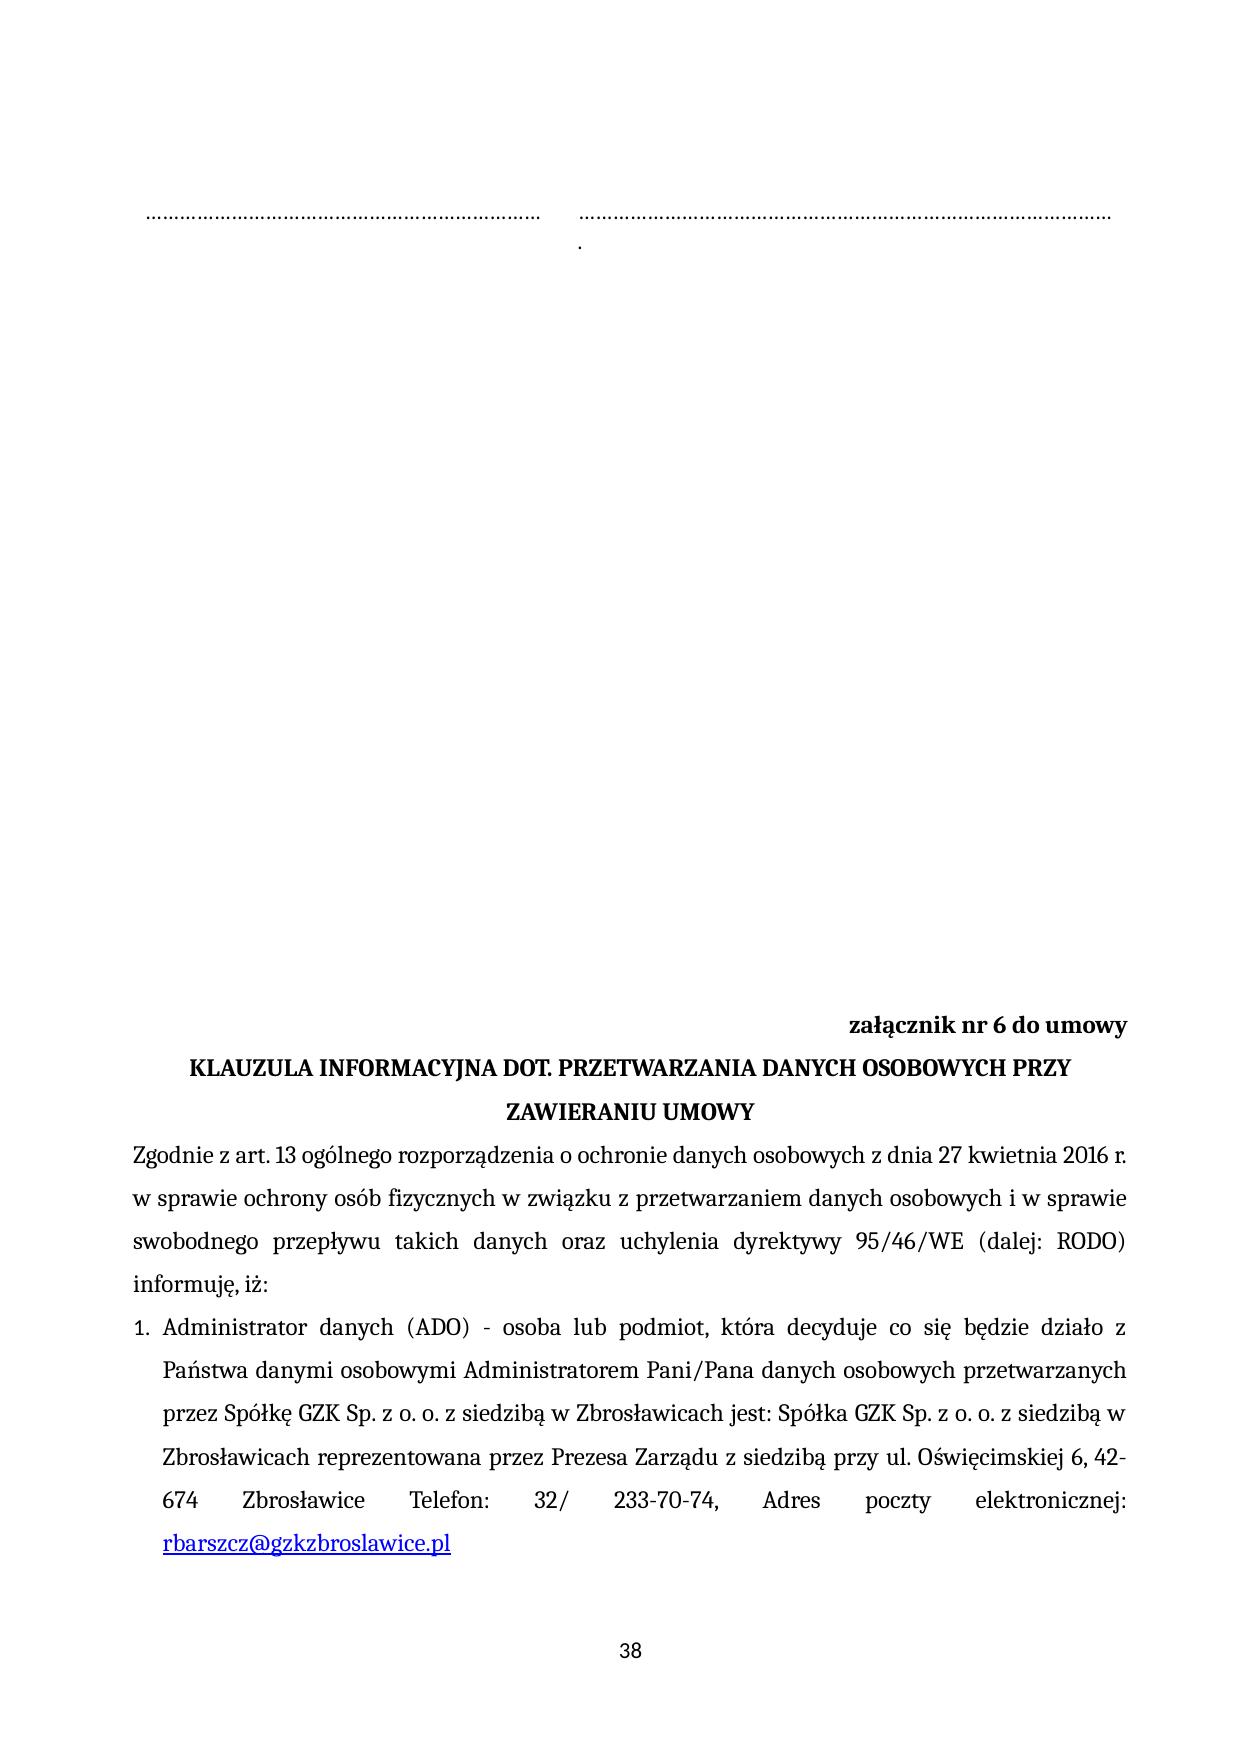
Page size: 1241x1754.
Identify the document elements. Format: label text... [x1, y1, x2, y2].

table_cell …………………………………………………………… [133, 199, 566, 280]
list Administrator danych (ADO) - osoba lub podmiot, która decyduje co się będzie działo z Państwa danymi osobowymi Administratorem Pani/Pana danych osobowych przetwarzanych przez Spółkę GZK Sp. z o. o. z siedzibą w Zbrosławicach jest: Spółka GZK Sp. z o. o. z siedzibą w Zbrosławicach reprezentowana przez Prezesa Zarządu z siedzibą przy ul. Oświęcimskiej 6, 42-674 Zbrosławice Telefon: 32/ 233-70-74, Adres poczty elektronicznej: rbarszcz@gzkzbroslawice.pl [133, 1313, 1128, 1557]
text załącznik nr 6 do umowy [133, 1011, 1128, 1040]
table_cell …………………………………………………………………………………. [566, 199, 1128, 280]
text KLAUZULA INFORMACYJNA DOT. PRZETWARZANIA DANYCH OSOBOWYCH PRZY [133, 1054, 1128, 1083]
table_header [133, 148, 566, 199]
text Zgodnie z art. 13 ogólnego rozporządzenia o ochronie danych osobowych z dnia 27 kwietnia 2016 r. w sprawie ochrony osób fizycznych w związku z przetwarzaniem danych osobowych i w sprawie swobodnego przepływu takich danych oraz uchylenia dyrektywy 95/46/WE (dalej: RODO) informuję, iż: [133, 1141, 1128, 1299]
table_header [566, 148, 1128, 199]
text ZAWIERANIU UMOWY [133, 1097, 1128, 1126]
